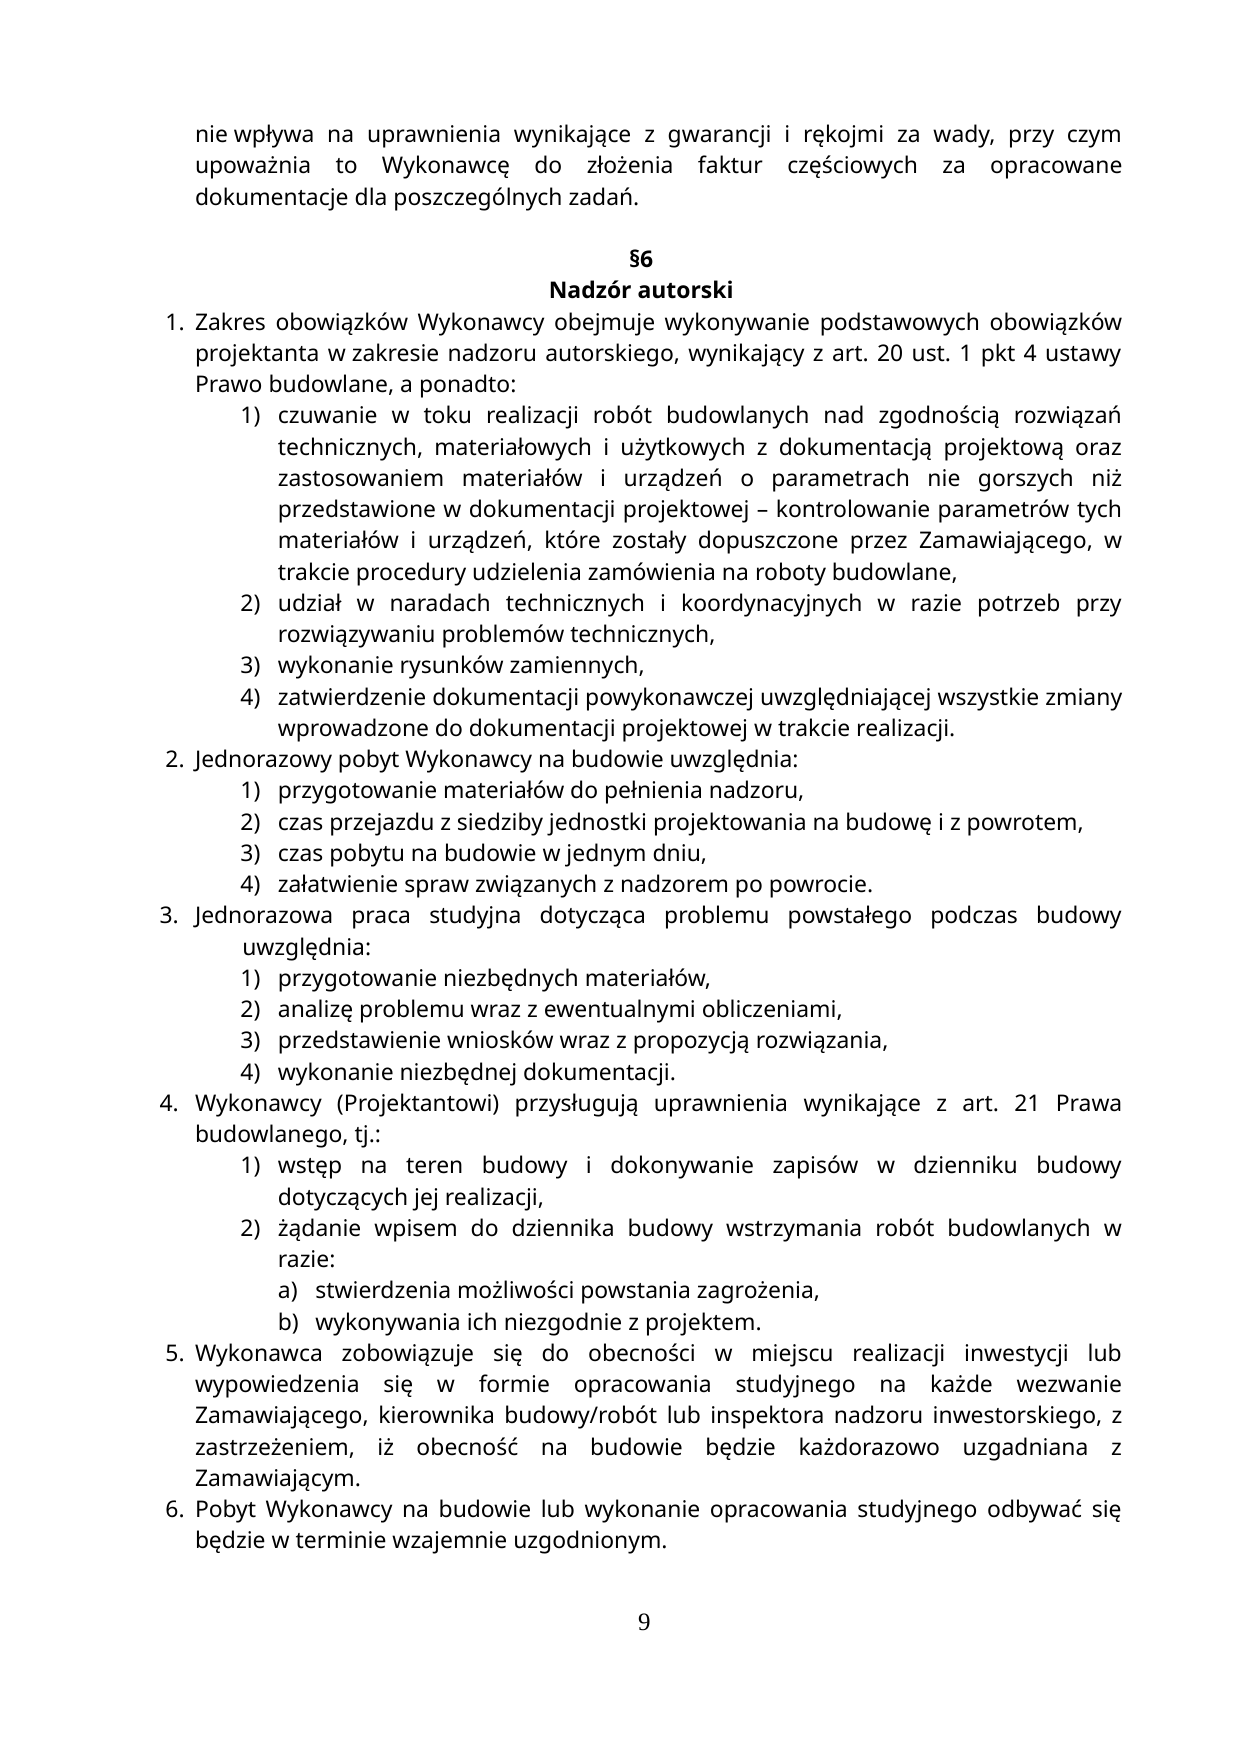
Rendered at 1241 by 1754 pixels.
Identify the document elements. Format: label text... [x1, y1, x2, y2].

list czuwanie w toku realizacji robót budowlanych nad zgodnością rozwiązań technicznych, materiałowych i użytkowych z dokumentacją projektową oraz zastosowaniem materiałów i urządzeń o parametrach nie gorszych niż przedstawione w dokumentacji projektowej – kontrolowanie parametrów tych materiałów i urządzeń, które zostały dopuszczone przez Zamawiającego, w trakcie procedury udzielenia zamówienia na roboty budowlane, [240, 399, 1123, 587]
list stwierdzenia możliwości powstania zagrożenia, [278, 1274, 1123, 1306]
list wykonanie rysunków zamiennych, [240, 649, 1123, 681]
list Wykonawca zobowiązuje się do obecności w miejscu realizacji inwestycji lub wypowiedzenia się w formie opracowania studyjnego na każde wezwanie Zamawiającego, kierownika budowy/robót lub inspektora nadzoru inwestorskiego, z zastrzeżeniem, iż obecność na budowie będzie każdorazowo uzgadniana z Zamawiającym. [165, 1337, 1123, 1493]
list Pobyt Wykonawcy na budowie lub wykonanie opracowania studyjnego odbywać się będzie w terminie wzajemnie uzgodnionym. [165, 1493, 1123, 1556]
list udział w naradach technicznych i koordynacyjnych w razie potrzeb przy rozwiązywaniu problemów technicznych, [240, 587, 1123, 649]
list żądanie wpisem do dziennika budowy wstrzymania robót budowlanych w razie: [240, 1212, 1123, 1274]
list zatwierdzenie dokumentacji powykonawczej uwzględniającej wszystkie zmiany wprowadzone do dokumentacji projektowej w trakcie realizacji. [240, 681, 1123, 743]
list załatwienie spraw związanych z nadzorem po powrocie. [240, 868, 1123, 899]
list przygotowanie materiałów do pełnienia nadzoru, [240, 774, 1123, 806]
list Zakres obowiązków Wykonawcy obejmuje wykonywanie podstawowych obowiązków projektanta w zakresie nadzoru autorskiego, wynikający z art. 20 ust. 1 pkt 4 ustawy Prawo budowlane, a ponadto: [165, 306, 1123, 399]
list wykonywania ich niezgodnie z projektem. [278, 1306, 1123, 1337]
list analizę problemu wraz z ewentualnymi obliczeniami, [240, 993, 1123, 1024]
list czas przejazdu z siedziby jednostki projektowania na budowę i z powrotem, [240, 806, 1123, 837]
list przedstawienie wniosków wraz z propozycją rozwiązania, [240, 1024, 1123, 1056]
list §6 [159, 243, 1123, 274]
list przygotowanie niezbędnych materiałów, [240, 962, 1123, 993]
list wstęp na teren budowy i dokonywanie zapisów w dzienniku budowy dotyczących jej realizacji, [240, 1149, 1123, 1212]
list Wykonawcy (Projektantowi) przysługują uprawnienia wynikające z art. 21 Prawa budowlanego, tj.: [159, 1087, 1123, 1149]
list Jednorazowy pobyt Wykonawcy na budowie uwzględnia: [165, 743, 1123, 774]
list czas pobytu na budowie w jednym dniu, [240, 837, 1123, 868]
list Jednorazowa praca studyjna dotycząca problemu powstałego podczas budowy uwzględnia: [159, 899, 1123, 962]
list nie wpływa na uprawnienia wynikające z gwarancji i rękojmi za wady, przy czym upoważnia to Wykonawcę do złożenia faktur częściowych za opracowane dokumentacje dla poszczególnych zadań. [165, 118, 1123, 212]
list Nadzór autorski [159, 274, 1123, 306]
list wykonanie niezbędnej dokumentacji. [240, 1056, 1123, 1087]
